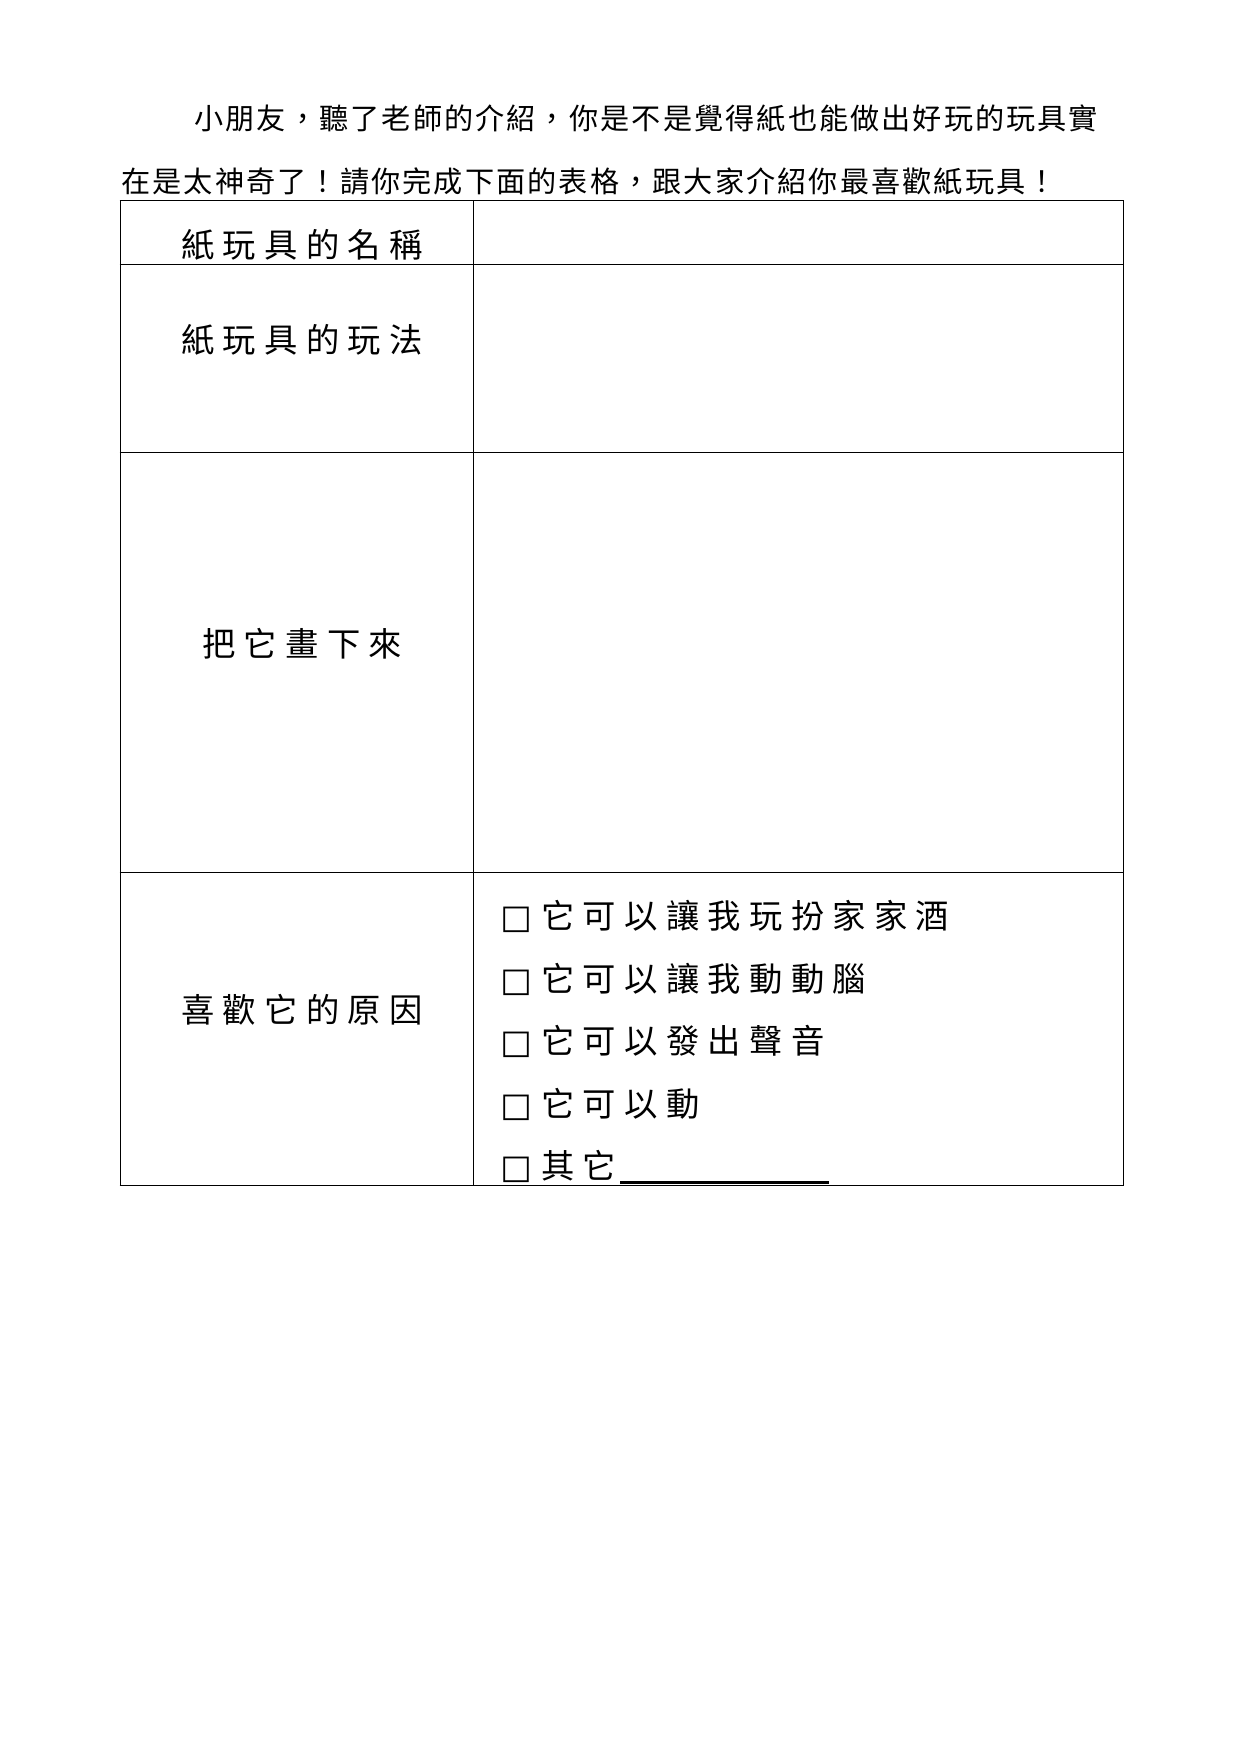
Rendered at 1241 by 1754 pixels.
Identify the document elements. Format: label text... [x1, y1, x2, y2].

table_header 紙玩具的名稱 [121, 201, 473, 264]
text 小朋友，聽了老師的介紹，你是不是覺得紙也能做出好玩的玩具實在是太神奇了！請你完成下面的表格，跟大家介紹你最喜歡紙玩具！ [120, 75, 1120, 200]
table_cell [474, 453, 1123, 872]
table_cell 把它畫下來 [121, 453, 473, 872]
table_cell [474, 265, 1123, 452]
table_cell □它可以讓我玩扮家家酒 □它可以讓我動動腦 □它可以發出聲音 □它可以動 □其它 [474, 873, 1123, 1185]
table_cell 紙玩具的玩法 [121, 265, 473, 452]
table_cell 喜歡它的原因 [121, 873, 473, 1185]
table_header [474, 201, 1123, 264]
